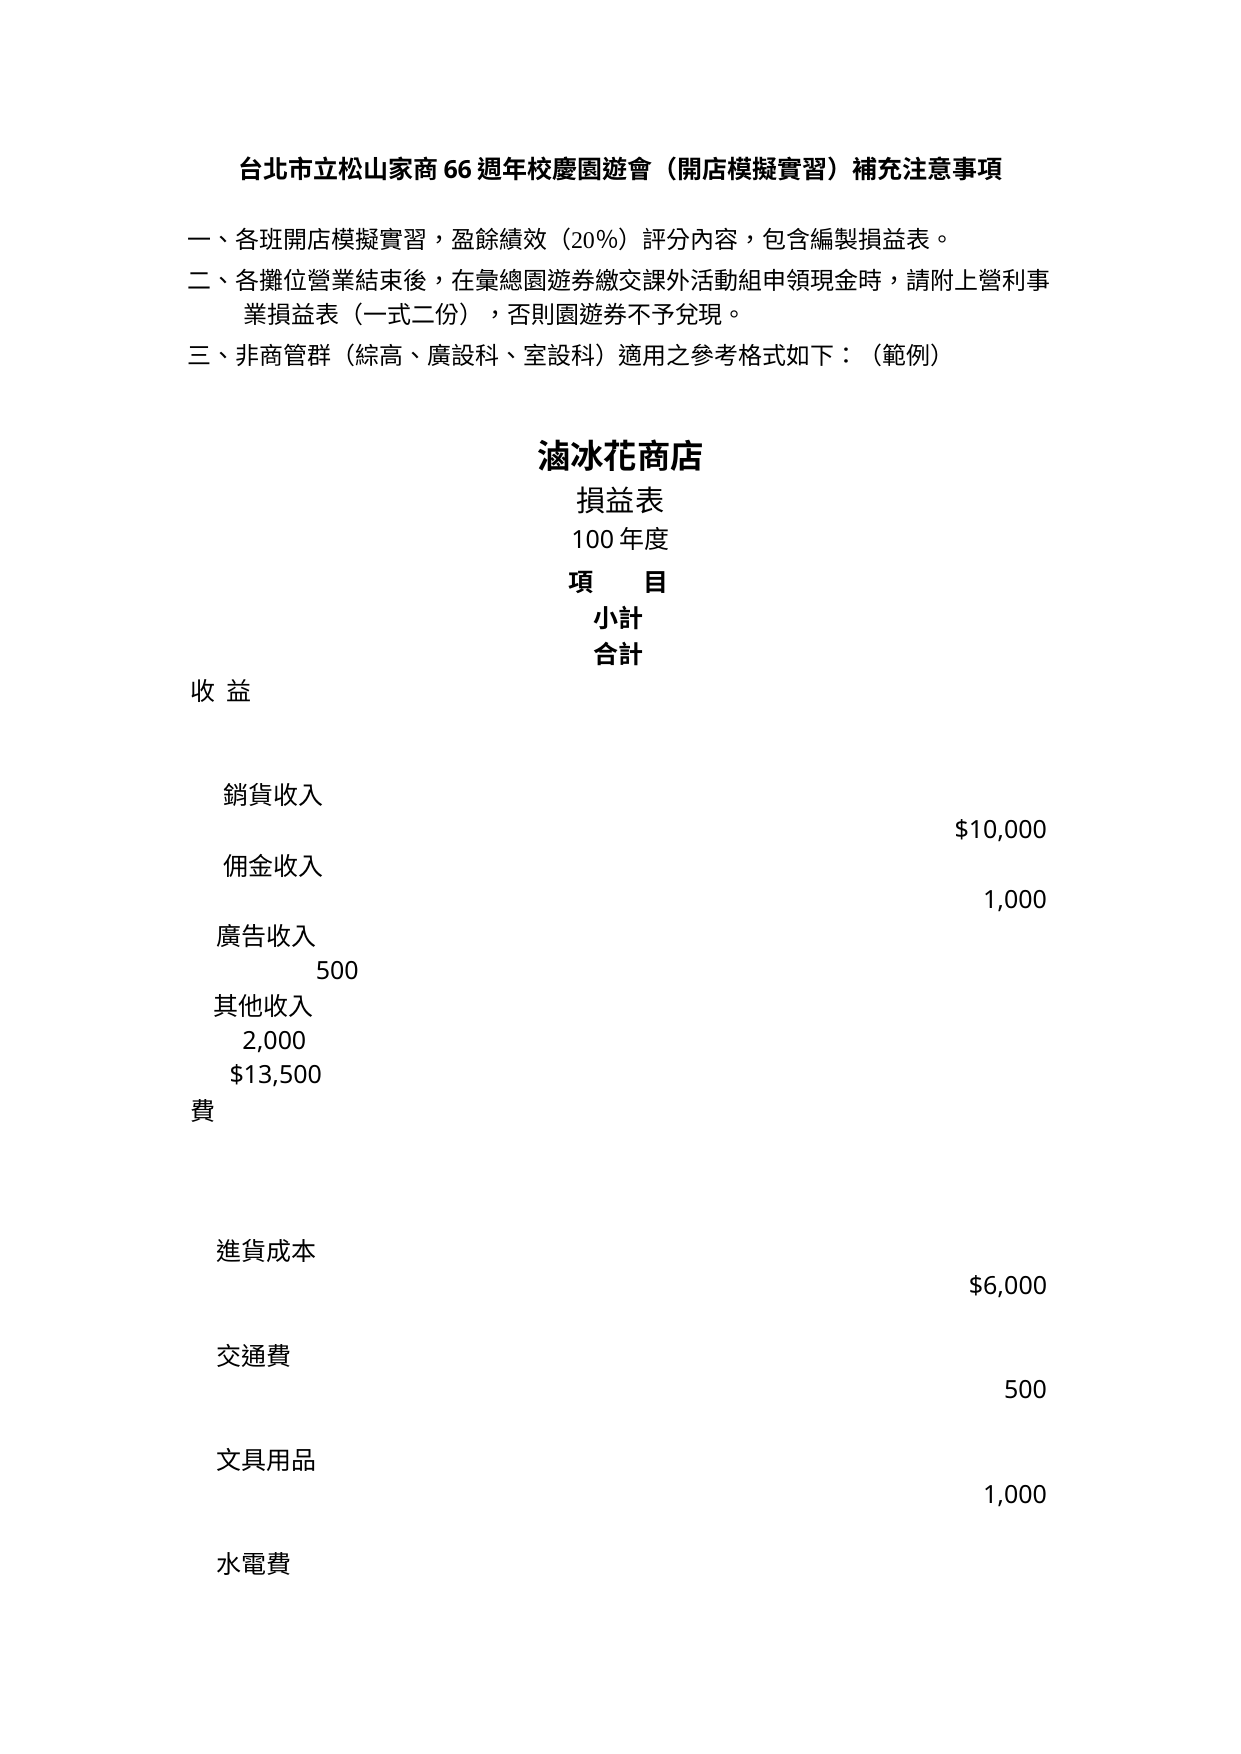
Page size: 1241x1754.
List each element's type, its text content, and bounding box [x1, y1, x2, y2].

text 一、各班開店模擬實習，盈餘績效（20％）評分內容，包含編製損益表。 [187, 220, 1053, 255]
text 項 目 [190, 562, 1047, 599]
text 進貨成本 [190, 1232, 1047, 1268]
text 500 [191, 952, 1047, 987]
text 三、非商管群（綜高、廣設科、室設科）適用之參考格式如下：（範例） [187, 337, 1053, 372]
text 費 [190, 1091, 1047, 1127]
text 交通費 [190, 1336, 1047, 1372]
text 1,000 [190, 882, 1047, 916]
text 銷貨收入 [187, 776, 1053, 812]
text 佣金收入 [187, 846, 1053, 882]
text 台北市立松山家商66週年校慶園遊會（開店模擬實習）補充注意事項 [187, 150, 1053, 186]
text $13,500 [190, 1057, 1047, 1091]
text 2,000 [190, 1023, 1047, 1057]
text 小計 [190, 599, 1047, 635]
text 水電費 [190, 1545, 1047, 1581]
text $10,000 [190, 812, 1047, 846]
text 收 益 [190, 671, 1047, 707]
text 其他收入 [187, 987, 1047, 1023]
text 滷冰花商店 損益表 100年度 [187, 429, 1053, 556]
text 廣告收入 [190, 916, 1047, 952]
text 文具用品 [190, 1440, 1047, 1477]
text $6,000 [190, 1268, 1047, 1302]
text 合計 [190, 635, 1047, 671]
text 1,000 [190, 1477, 1047, 1511]
text 二、各攤位營業結束後，在彙總園遊券繳交課外活動組申領現金時，請附上營利事業損益表（一式二份），否則園遊券不予兌現。 [187, 261, 1053, 331]
text 500 [190, 1372, 1047, 1406]
